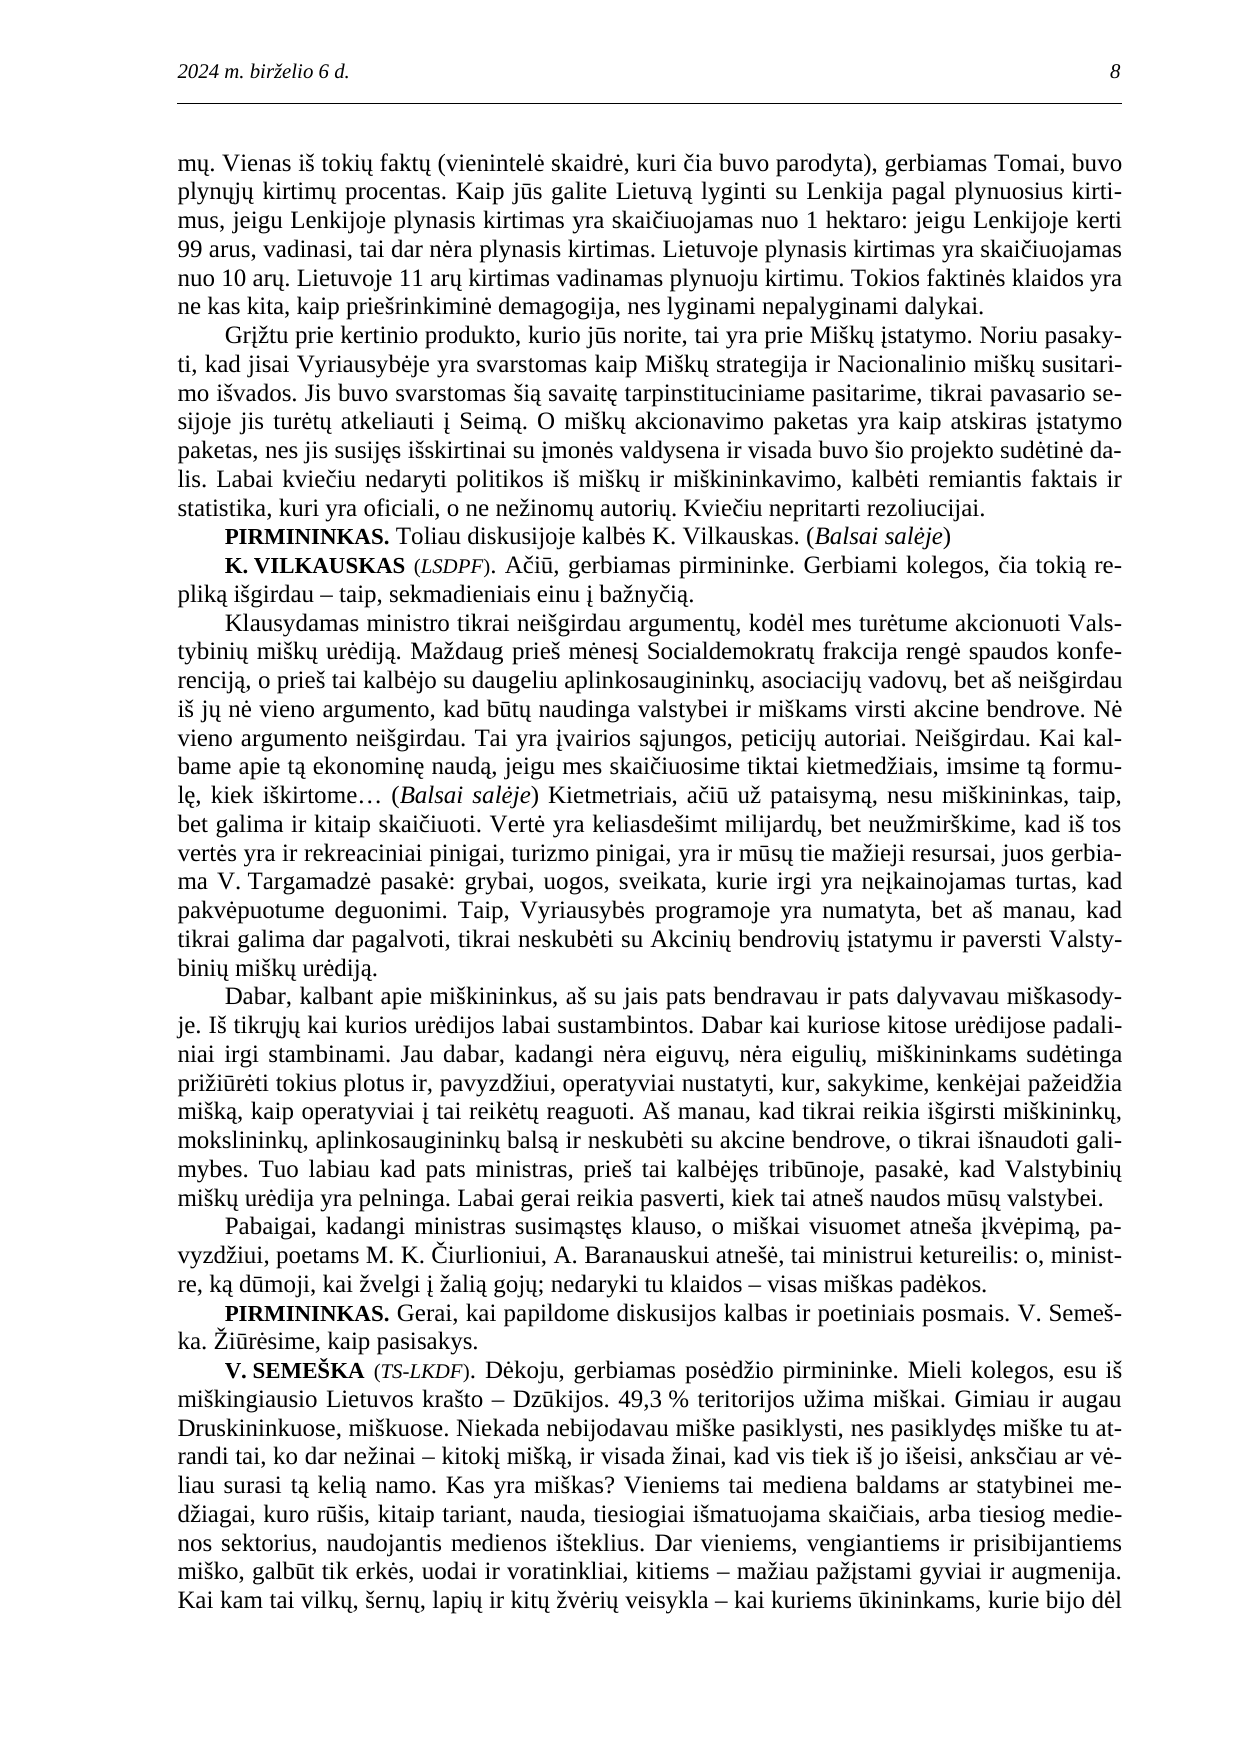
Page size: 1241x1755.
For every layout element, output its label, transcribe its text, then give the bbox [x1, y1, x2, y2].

text PIRMININKAS. Ge­rai, kai pa­pil­do­me dis­ku­si­jos kal­bas ir po­eti­niais pos­mais. V. Se­meš­ka. Žiū­rė­si­me, kaip pa­si­sa­kys. [177, 1298, 1122, 1355]
text mų. Vie­nas iš to­kių fak­tų (vie­nin­te­lė skaid­rė, ku­ri čia bu­vo pa­ro­dy­ta), ger­bia­mas To­mai, bu­vo ply­nų­jų kir­ti­mų pro­cen­tas. Kaip jūs ga­li­te Lie­tu­vą ly­gin­ti su Len­ki­ja pa­gal ply­nuo­sius kir­ti­mus, jei­gu Len­ki­jo­je ply­na­sis kir­ti­mas yra skai­čiuo­ja­mas nuo 1 hek­ta­ro: jei­gu Len­ki­jo­je ker­ti 99 arus, va­di­na­si, tai dar nė­ra ply­na­sis kir­ti­mas. Lie­tu­vo­je ply­na­sis kir­ti­mas yra skai­čiuo­ja­mas nuo 10 arų. Lie­tu­vo­je 11 arų kir­ti­mas va­di­na­mas ply­nuo­ju kir­ti­mu. To­kios fak­ti­nės klai­dos yra ne kas ki­ta, kaip prieš­rin­ki­mi­nė de­ma­go­gi­ja, nes ly­gi­na­mi ne­pa­ly­gi­na­mi da­ly­kai. [177, 148, 1122, 320]
text V. SEMEŠKA (TS-LKDF). Dė­ko­ju, ger­bia­mas po­sė­džio pir­mi­nin­ke. Mie­li ko­le­gos, esu iš miš­kin­giau­sio Lie­tu­vos kraš­to – Dzū­ki­jos. 49,3 % te­ri­to­ri­jos už­ima miš­kai. Gi­miau ir au­gau Drus­ki­nin­kuo­se, miš­kuo­se. Nie­ka­da ne­bi­jo­da­vau miš­ke pa­si­klys­ti, nes pa­si­kly­dęs miš­ke tu at­ran­di tai, ko dar ne­ži­nai – ki­to­kį miš­ką, ir vi­sa­da ži­nai, kad vis tiek iš jo iš­ei­si, anks­čiau ar vė­liau su­ra­si tą ke­lią na­mo. Kas yra miš­kas? Vie­niems tai me­die­na bal­dams ar sta­ty­bi­nei me­džia­gai, ku­ro rū­šis, ki­taip ta­riant, nau­da, tie­sio­giai iš­ma­tuo­ja­ma skai­čiais, ar­ba tie­siog me­die­nos sek­to­rius, nau­do­jan­tis me­die­nos iš­tek­lius. Dar vie­niems, ven­gian­tiems ir pri­si­bi­jan­tiems miš­ko, gal­būt tik er­kės, uo­dai ir vo­ra­tin­kliai, ki­tiems – ma­žiau pa­žįs­ta­mi gy­viai ir aug­me­ni­ja. Kai kam tai vil­kų, šer­nų, la­pių ir ki­tų žvė­rių vei­syk­la – kai ku­riems ūki­nin­kams, ku­rie bi­jo dėl [177, 1355, 1122, 1614]
text PIRMININKAS. To­liau dis­ku­si­jo­je kal­bės K. Vil­kaus­kas. (Bal­sai sa­lė­je) [177, 521, 1122, 550]
text Grįž­tu prie ker­ti­nio pro­duk­to, ku­rio jūs no­ri­te, tai yra prie Miš­kų įsta­ty­mo. No­riu pa­sa­ky­ti, kad ji­sai Vy­riau­sy­bė­je yra svars­to­mas kaip Miš­kų stra­te­gi­ja ir Na­cio­na­li­nio miš­kų su­si­ta­ri­mo iš­va­dos. Jis bu­vo svars­to­mas šią sa­vai­tę tar­pins­ti­tu­ci­nia­me pa­si­ta­ri­me, tik­rai pa­va­sa­rio se­si­jo­je jis tu­rė­tų at­ke­liau­ti į Sei­mą. O miš­kų ak­cio­na­vi­mo pa­ke­tas yra kaip at­ski­ras įsta­ty­mo pa­ke­tas, nes jis su­si­jęs iš­skir­ti­nai su įmo­nės val­dy­se­na ir vi­sa­da bu­vo šio pro­jek­to su­dė­ti­nė da­lis. La­bai kvie­čiu ne­da­ry­ti po­li­ti­kos iš miš­kų ir miš­ki­nin­ka­vi­mo, kal­bė­ti re­mian­tis fak­tais ir sta­tis­ti­ka, ku­ri yra ofi­cia­li, o ne ne­ži­no­mų au­to­rių. Kvie­čiu ne­pri­tar­ti re­zo­liu­ci­jai. [177, 320, 1122, 521]
text Klau­sy­da­mas mi­nist­ro tik­rai ne­iš­gir­dau ar­gu­men­tų, ko­dėl mes tu­rė­tu­me ak­cio­nuo­ti Vals­ty­bi­nių miš­kų urė­di­ją. Maž­daug prieš mė­ne­sį So­cial­de­mok­ra­tų frak­ci­ja ren­gė spau­dos kon­fe­ren­ci­ją, o prieš tai kal­bė­jo su dau­ge­liu ap­lin­ko­sau­gi­nin­kų, aso­cia­ci­jų va­do­vų, bet aš ne­iš­gir­dau iš jų nė vie­no ar­gu­men­to, kad bū­tų nau­din­ga vals­ty­bei ir miš­kams virs­ti ak­ci­ne ben­dro­ve. Nė vie­no ar­gu­men­to ne­iš­gir­dau. Tai yra įvai­rios są­jun­gos, pe­ti­ci­jų au­to­riai. Ne­iš­gir­dau. Kai kal­ba­me apie tą eko­no­mi­nę nau­dą, jei­gu mes skai­čiuo­si­me tik­tai kiet­me­džiais, im­si­me tą for­mu­lę, kiek iš­kir­to­me… (Bal­sai sa­lė­je) Kiet­met­riais, ačiū už pa­tai­sy­mą, ne­su miš­ki­nin­kas, taip, bet ga­li­ma ir ki­taip skai­čiuo­ti. Ver­tė yra ke­lias­de­šimt mi­li­jar­dų, bet ne­už­mirš­ki­me, kad iš tos ver­tės yra ir rek­re­a­ci­niai pi­ni­gai, tu­riz­mo pi­ni­gai, yra ir mū­sų tie ma­žie­ji re­sur­sai, juos ger­bia­ma V. Tar­ga­ma­dzė pa­sa­kė: gry­bai, uo­gos, svei­ka­ta, ku­rie ir­gi yra ne­įkai­no­ja­mas tur­tas, kad pa­kvė­puo­tu­me de­guo­ni­mi. Taip, Vy­riau­sy­bės pro­gra­mo­je yra nu­ma­ty­ta, bet aš ma­nau, kad tik­rai ga­li­ma dar pa­gal­vo­ti, tik­rai ne­sku­bė­ti su Ak­ci­nių ben­dro­vių įsta­ty­mu ir pa­vers­ti Vals­ty­bi­nių miš­kų urė­di­ją. [177, 608, 1122, 981]
text K. VILKAUSKAS (LSDPF). Ačiū, ger­bia­mas pir­mi­nin­ke. Ger­bia­mi ko­le­gos, čia to­kią re­pli­ką iš­gir­dau – taip, sek­ma­die­niais ei­nu į baž­ny­čią. [177, 550, 1122, 608]
text Pa­bai­gai, ka­dan­gi mi­nist­ras su­si­mąs­tęs klau­so, o miš­kai vi­suo­met at­ne­ša įkvė­pi­mą, pa­vyz­džiui, po­etams M. K. Čiur­lio­niui, A. Ba­ra­naus­kui at­ne­šė, tai mi­nist­rui ke­tu­rei­lis: o, mi­nist­re, ką dū­mo­ji, kai žvel­gi į ža­lią go­jų; ne­da­ry­ki tu klai­dos – vi­sas miš­kas pa­dė­kos. [177, 1211, 1122, 1298]
text Da­bar, kal­bant apie miš­ki­nin­kus, aš su jais pats ben­dra­vau ir pats da­ly­va­vau miš­ka­so­dy­je. Iš tik­rų­jų kai ku­rios urė­di­jos la­bai su­stam­bin­tos. Da­bar kai ku­rio­se ki­to­se urė­di­jo­se pa­da­li­niai ir­gi stam­bi­na­mi. Jau da­bar, ka­dan­gi nė­ra ei­gu­vų, nė­ra ei­gu­lių, miš­ki­nin­kams su­dė­tin­ga pri­žiū­rė­ti to­kius plo­tus ir, pa­vyz­džiui, ope­ra­ty­viai nu­sta­ty­ti, kur, sa­ky­ki­me, ken­kė­jai pa­žei­džia miš­ką, kaip ope­ra­ty­viai į tai rei­kė­tų re­a­guo­ti. Aš ma­nau, kad tik­rai rei­kia iš­girs­ti miš­ki­nin­kų, mo­ks­li­nin­kų, ap­lin­ko­sau­gi­nin­kų bal­są ir ne­sku­bė­ti su ak­ci­ne ben­dro­ve, o tik­rai iš­nau­do­ti ga­li­my­bes. Tuo la­biau kad pats mi­nist­ras, prieš tai kal­bė­jęs tri­bū­no­je, pa­sa­kė, kad Vals­ty­bi­nių miš­kų urė­di­ja yra pel­nin­ga. La­bai ge­rai rei­kia pa­sver­ti, kiek tai at­neš nau­dos mū­sų vals­ty­bei. [177, 981, 1122, 1211]
